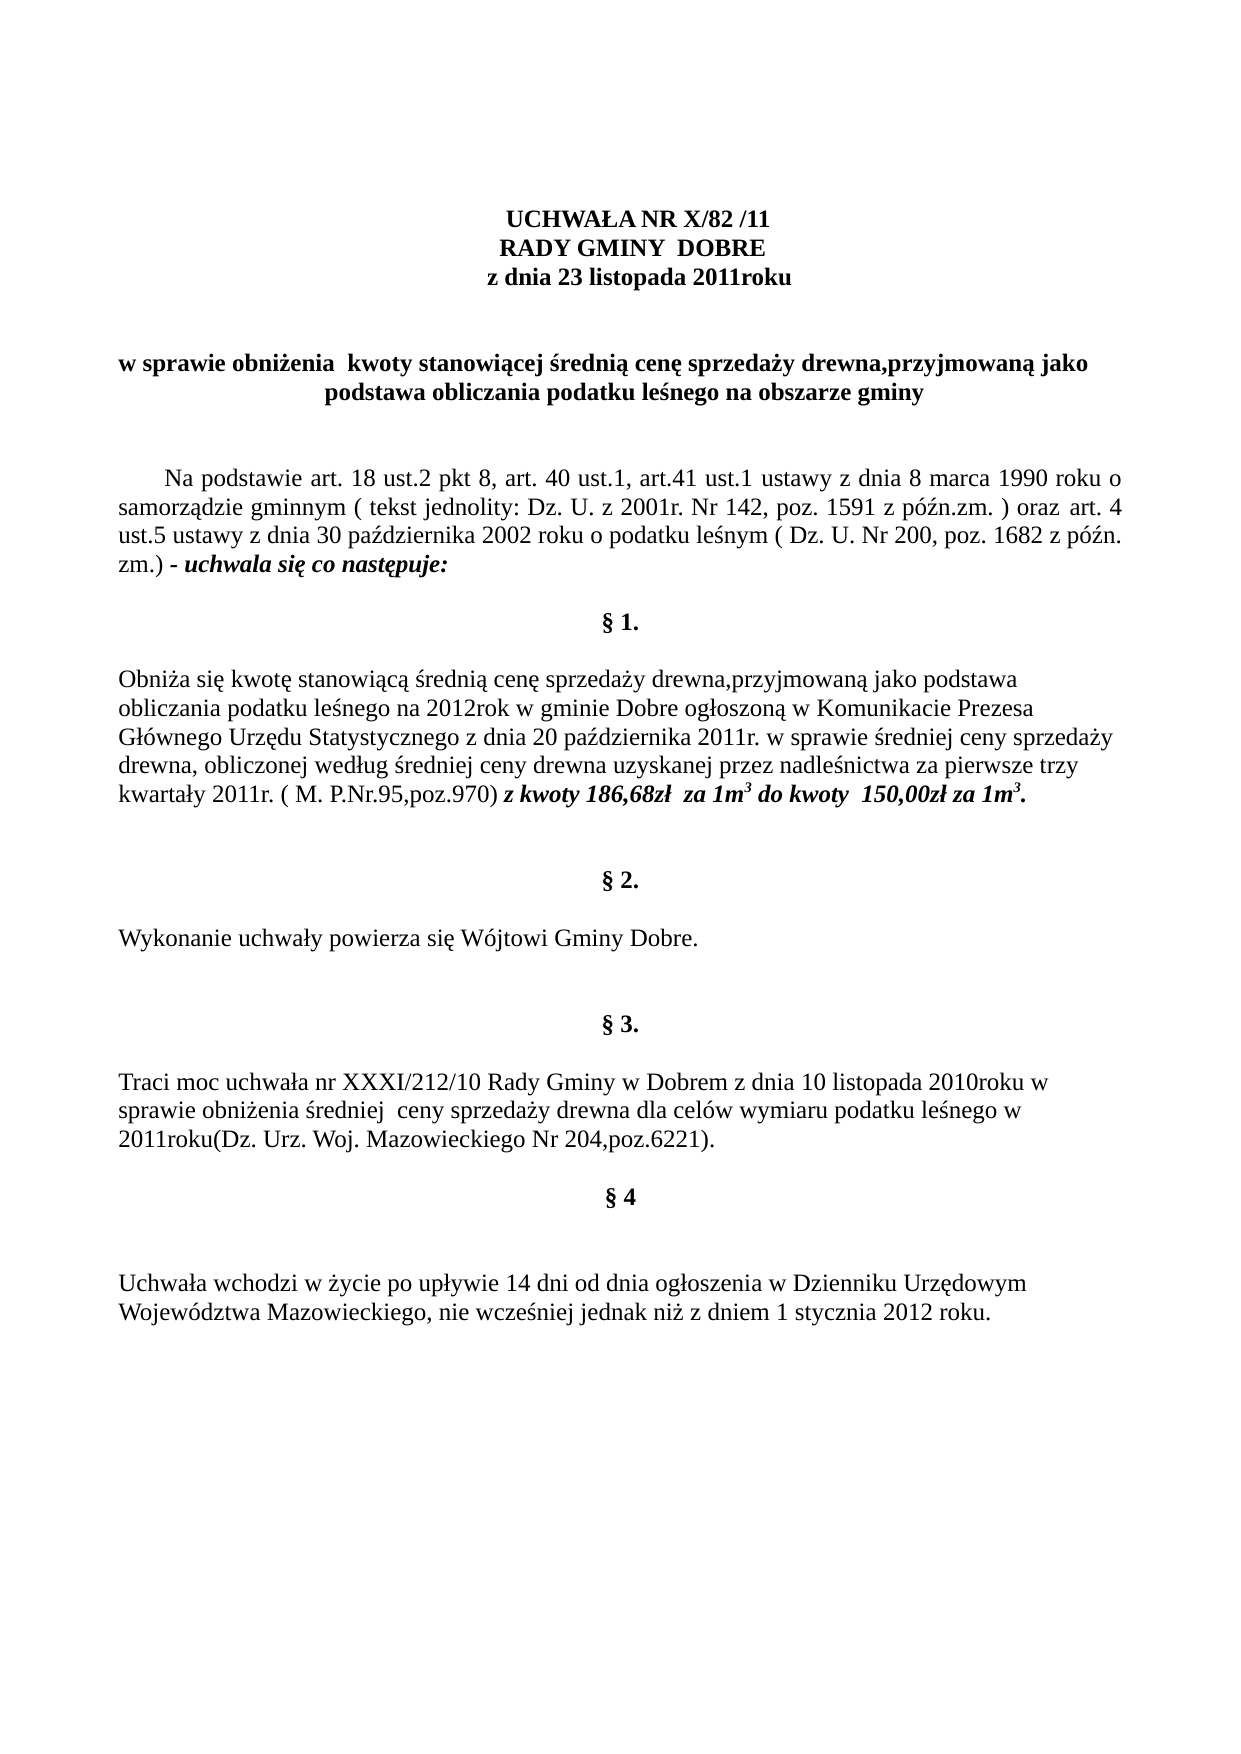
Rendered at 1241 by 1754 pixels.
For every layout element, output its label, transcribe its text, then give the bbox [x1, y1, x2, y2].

text § 2. [118, 866, 1122, 894]
text podstawa obliczania podatku leśnego na obszarze gminy [118, 377, 1122, 406]
text RADY GMINY DOBRE [118, 233, 1122, 262]
text § 1. [118, 607, 1122, 636]
text UCHWAŁA NR X/82 /11 [118, 204, 1122, 233]
text Uchwała wchodzi w życie po upływie 14 dni od dnia ogłoszenia w Dzienniku Urzędowym Województwa Mazowieckiego, nie wcześniej jednak niż z dniem 1 stycznia 2012 roku. [118, 1268, 1122, 1326]
text § 4 [118, 1182, 1122, 1211]
text Wykonanie uchwały powierza się Wójtowi Gminy Dobre. [118, 923, 1122, 952]
text w sprawie obniżenia kwoty stanowiącej średnią cenę sprzedaży drewna,przyjmowaną jako [118, 348, 1122, 377]
text § 3. [118, 1009, 1122, 1038]
text z dnia 23 listopada 2011roku [118, 262, 1122, 291]
text Obniża się kwotę stanowiącą średnią cenę sprzedaży drewna,przyjmowaną jako podstawa obliczania podatku leśnego na 2012rok w gminie Dobre ogłoszoną w Komunikacie Prezesa Głównego Urzędu Statystycznego z dnia 20 października 2011r. w sprawie średniej ceny sprzedaży drewna, obliczonej według średniej ceny drewna uzyskanej przez nadleśnictwa za pierwsze trzy kwartały 2011r. ( M. P.Nr.95,poz.970) z kwoty 186,68zł za 1m3 do kwoty 150,00zł za 1m3. [118, 664, 1122, 808]
text Traci moc uchwała nr XXXI/212/10 Rady Gminy w Dobrem z dnia 10 listopada 2010roku w sprawie obniżenia średniej ceny sprzedaży drewna dla celów wymiaru podatku leśnego w 2011roku(Dz. Urz. Woj. Mazowieckiego Nr 204,poz.6221). [118, 1067, 1122, 1153]
text Na podstawie art. 18 ust.2 pkt 8, art. 40 ust.1, art.41 ust.1 ustawy z dnia 8 marca 1990 roku o samorządzie gminnym ( tekst jednolity: Dz. U. z 2001r. Nr 142, poz. 1591 z późn.zm. ) oraz art. 4 ust.5 ustawy z dnia 30 października 2002 roku o podatku leśnym ( Dz. U. Nr 200, poz. 1682 z późn. zm.) - uchwala się co następuje: [118, 463, 1122, 578]
